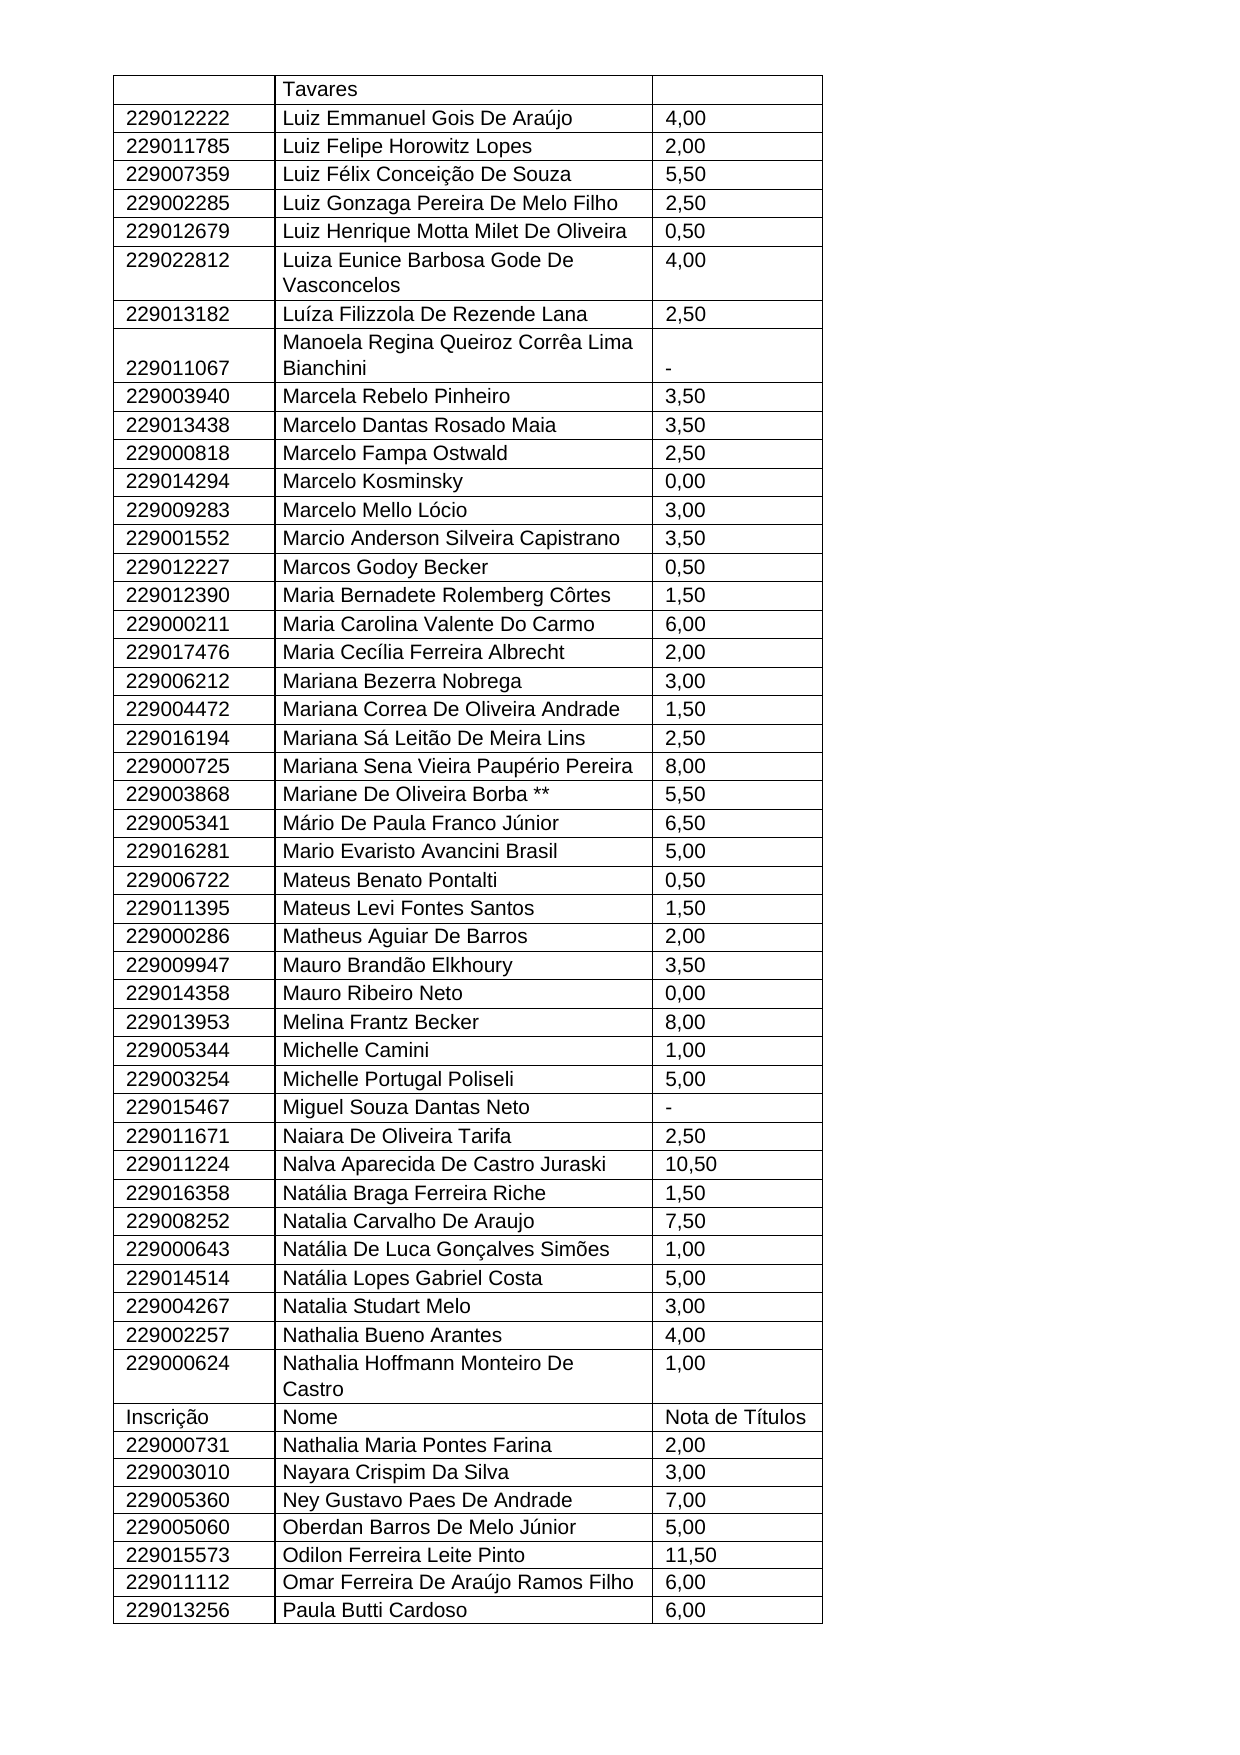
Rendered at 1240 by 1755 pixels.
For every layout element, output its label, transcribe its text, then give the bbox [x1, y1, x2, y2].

table_cell Nayara Crispim Da Silva [276, 1459, 652, 1486]
table_cell 5,00 [653, 838, 822, 866]
table_cell 229009947 [114, 952, 274, 979]
table_cell Mariana Correa De Oliveira Andrade [276, 696, 652, 723]
table_cell 229017476 [114, 639, 274, 667]
table_cell 229011224 [114, 1151, 274, 1178]
table_cell Oberdan Barros De Melo Júnior [276, 1514, 652, 1541]
table_cell 229013256 [114, 1597, 274, 1623]
table_cell 229007359 [114, 161, 274, 189]
table_cell Melina Frantz Becker [276, 1009, 652, 1036]
table_cell 0,50 [653, 554, 822, 581]
table_cell 10,50 [653, 1151, 822, 1178]
table_cell 229012227 [114, 554, 274, 581]
table_cell Marcio Anderson Silveira Capistrano [276, 525, 652, 553]
table_cell - [653, 329, 822, 382]
table_cell 8,00 [653, 1009, 822, 1036]
table_cell 1,50 [653, 696, 822, 723]
table_cell Mauro Brandão Elkhoury [276, 952, 652, 979]
table_cell Mariana Bezerra Nobrega [276, 668, 652, 695]
table_cell 229011785 [114, 133, 274, 160]
table_cell 7,00 [653, 1487, 822, 1513]
table_cell 2,00 [653, 133, 822, 160]
table_cell 3,00 [653, 1293, 822, 1321]
table_cell Inscrição [114, 1404, 274, 1431]
table_cell Michelle Camini [276, 1037, 652, 1065]
table_cell 0,50 [653, 867, 822, 894]
table_cell 2,00 [653, 1432, 822, 1458]
table_cell 229004472 [114, 696, 274, 723]
table_cell 3,50 [653, 412, 822, 439]
table_cell 2,50 [653, 440, 822, 467]
table_cell 229014294 [114, 469, 274, 496]
table_cell [114, 76, 274, 103]
table_cell 2,50 [653, 725, 822, 752]
table_cell 229005360 [114, 1487, 274, 1513]
table_cell 229005060 [114, 1514, 274, 1541]
table_cell 1,50 [653, 895, 822, 922]
table_cell 1,00 [653, 1037, 822, 1065]
table_cell 5,50 [653, 781, 822, 809]
table_cell Nathalia Hoffmann Monteiro De Castro [276, 1350, 652, 1403]
table_cell 3,00 [653, 1459, 822, 1486]
table_cell 229016194 [114, 725, 274, 752]
table_cell 229000818 [114, 440, 274, 467]
table_cell 2,50 [653, 1123, 822, 1150]
table_cell Natália De Luca Gonçalves Simões [276, 1236, 652, 1264]
table_cell 229006722 [114, 867, 274, 894]
table_cell Luíza Filizzola De Rezende Lana [276, 301, 652, 328]
table_cell 5,00 [653, 1265, 822, 1292]
table_cell 229000731 [114, 1432, 274, 1458]
table_cell 229013953 [114, 1009, 274, 1036]
table_cell 229009283 [114, 497, 274, 524]
table_cell Ney Gustavo Paes De Andrade [276, 1487, 652, 1513]
table_cell Marcelo Kosminsky [276, 469, 652, 496]
table_cell 5,00 [653, 1066, 822, 1093]
table_cell 229000725 [114, 753, 274, 780]
table_cell 229002285 [114, 190, 274, 217]
table_cell 229000624 [114, 1350, 274, 1403]
table_cell 2,00 [653, 639, 822, 667]
table_cell Matheus Aguiar De Barros [276, 924, 652, 951]
table_cell 8,00 [653, 753, 822, 780]
table_cell 4,00 [653, 1322, 822, 1349]
table_cell 1,50 [653, 582, 822, 610]
table_cell Maria Bernadete Rolemberg Côrtes [276, 582, 652, 610]
table_cell 2,50 [653, 301, 822, 328]
table_cell Nalva Aparecida De Castro Juraski [276, 1151, 652, 1178]
table_cell Odilon Ferreira Leite Pinto [276, 1542, 652, 1568]
table_cell 229016281 [114, 838, 274, 866]
table_cell - [653, 1094, 822, 1122]
table_cell Luiz Emmanuel Gois De Araújo [276, 105, 652, 132]
table_cell Mauro Ribeiro Neto [276, 980, 652, 1008]
table_cell Mariana Sá Leitão De Meira Lins [276, 725, 652, 752]
table_cell 6,00 [653, 1569, 822, 1596]
table_cell Marcelo Fampa Ostwald [276, 440, 652, 467]
table_cell 5,50 [653, 161, 822, 189]
table_cell 229003254 [114, 1066, 274, 1093]
table_cell 2,00 [653, 924, 822, 951]
table_cell 229022812 [114, 247, 274, 300]
table_cell 229000211 [114, 611, 274, 638]
table_cell Paula Butti Cardoso [276, 1597, 652, 1623]
table_cell 229013438 [114, 412, 274, 439]
table_cell 229002257 [114, 1322, 274, 1349]
table_cell Mariane De Oliveira Borba ** [276, 781, 652, 809]
table_cell 0,00 [653, 469, 822, 496]
table_cell Mateus Levi Fontes Santos [276, 895, 652, 922]
table_cell Maria Carolina Valente Do Carmo [276, 611, 652, 638]
table_cell 229004267 [114, 1293, 274, 1321]
table_cell 3,00 [653, 668, 822, 695]
table_cell 229011067 [114, 329, 274, 382]
table_cell 229012679 [114, 218, 274, 246]
table_cell 229015467 [114, 1094, 274, 1122]
table_cell Natalia Studart Melo [276, 1293, 652, 1321]
table_cell Marcelo Mello Lócio [276, 497, 652, 524]
table_cell 229012390 [114, 582, 274, 610]
table_cell Mateus Benato Pontalti [276, 867, 652, 894]
table_cell Luiz Henrique Motta Milet De Oliveira [276, 218, 652, 246]
table_cell 229012222 [114, 105, 274, 132]
table_cell Natália Lopes Gabriel Costa [276, 1265, 652, 1292]
table_cell Michelle Portugal Poliseli [276, 1066, 652, 1093]
table_cell Tavares [276, 76, 652, 103]
table_cell 229003940 [114, 383, 274, 411]
table_cell Natália Braga Ferreira Riche [276, 1180, 652, 1207]
table_cell 2,50 [653, 190, 822, 217]
table_cell Marcela Rebelo Pinheiro [276, 383, 652, 411]
table_cell 6,00 [653, 1597, 822, 1623]
table_cell Luiz Gonzaga Pereira De Melo Filho [276, 190, 652, 217]
table_cell 4,00 [653, 105, 822, 132]
table_cell Marcelo Dantas Rosado Maia [276, 412, 652, 439]
table_cell 229016358 [114, 1180, 274, 1207]
table_cell Natalia Carvalho De Araujo [276, 1208, 652, 1235]
table_cell 229011671 [114, 1123, 274, 1150]
table_cell 229015573 [114, 1542, 274, 1568]
table_cell 3,00 [653, 497, 822, 524]
table_cell Marcos Godoy Becker [276, 554, 652, 581]
table_cell 229008252 [114, 1208, 274, 1235]
table_cell 229014514 [114, 1265, 274, 1292]
table_cell Luiz Félix Conceição De Souza [276, 161, 652, 189]
table_cell 3,50 [653, 383, 822, 411]
table_cell 229011112 [114, 1569, 274, 1596]
table_cell 0,50 [653, 218, 822, 246]
table_cell 229001552 [114, 525, 274, 553]
table_cell 229005344 [114, 1037, 274, 1065]
table_cell 229014358 [114, 980, 274, 1008]
table_cell Naiara De Oliveira Tarifa [276, 1123, 652, 1150]
table_cell Luiza Eunice Barbosa Gode De Vasconcelos [276, 247, 652, 300]
table_cell 6,00 [653, 611, 822, 638]
table_cell 5,00 [653, 1514, 822, 1541]
table_cell Mario Evaristo Avancini Brasil [276, 838, 652, 866]
table_cell 229000286 [114, 924, 274, 951]
table_cell 229013182 [114, 301, 274, 328]
table_cell Omar Ferreira De Araújo Ramos Filho [276, 1569, 652, 1596]
table_cell Luiz Felipe Horowitz Lopes [276, 133, 652, 160]
table_cell Maria Cecília Ferreira Albrecht [276, 639, 652, 667]
table_cell 4,00 [653, 247, 822, 300]
table_cell 1,00 [653, 1350, 822, 1403]
table_cell 6,50 [653, 810, 822, 837]
table_cell 229003868 [114, 781, 274, 809]
table_cell [653, 76, 822, 103]
table_cell 7,50 [653, 1208, 822, 1235]
table_cell Mariana Sena Vieira Paupério Pereira [276, 753, 652, 780]
table_cell 3,50 [653, 952, 822, 979]
table_cell Manoela Regina Queiroz Corrêa Lima Bianchini [276, 329, 652, 382]
table_cell 229000643 [114, 1236, 274, 1264]
table_cell 11,50 [653, 1542, 822, 1568]
table_cell 0,00 [653, 980, 822, 1008]
table_cell Nome [276, 1404, 652, 1431]
table_cell Miguel Souza Dantas Neto [276, 1094, 652, 1122]
table_cell 229005341 [114, 810, 274, 837]
table_cell 3,50 [653, 525, 822, 553]
table_cell 1,50 [653, 1180, 822, 1207]
table_cell Nota de Títulos [653, 1404, 822, 1431]
table_cell Mário De Paula Franco Júnior [276, 810, 652, 837]
table_cell 229006212 [114, 668, 274, 695]
table_cell 1,00 [653, 1236, 822, 1264]
table_cell Nathalia Maria Pontes Farina [276, 1432, 652, 1458]
table_cell 229003010 [114, 1459, 274, 1486]
table_cell 229011395 [114, 895, 274, 922]
table_cell Nathalia Bueno Arantes [276, 1322, 652, 1349]
